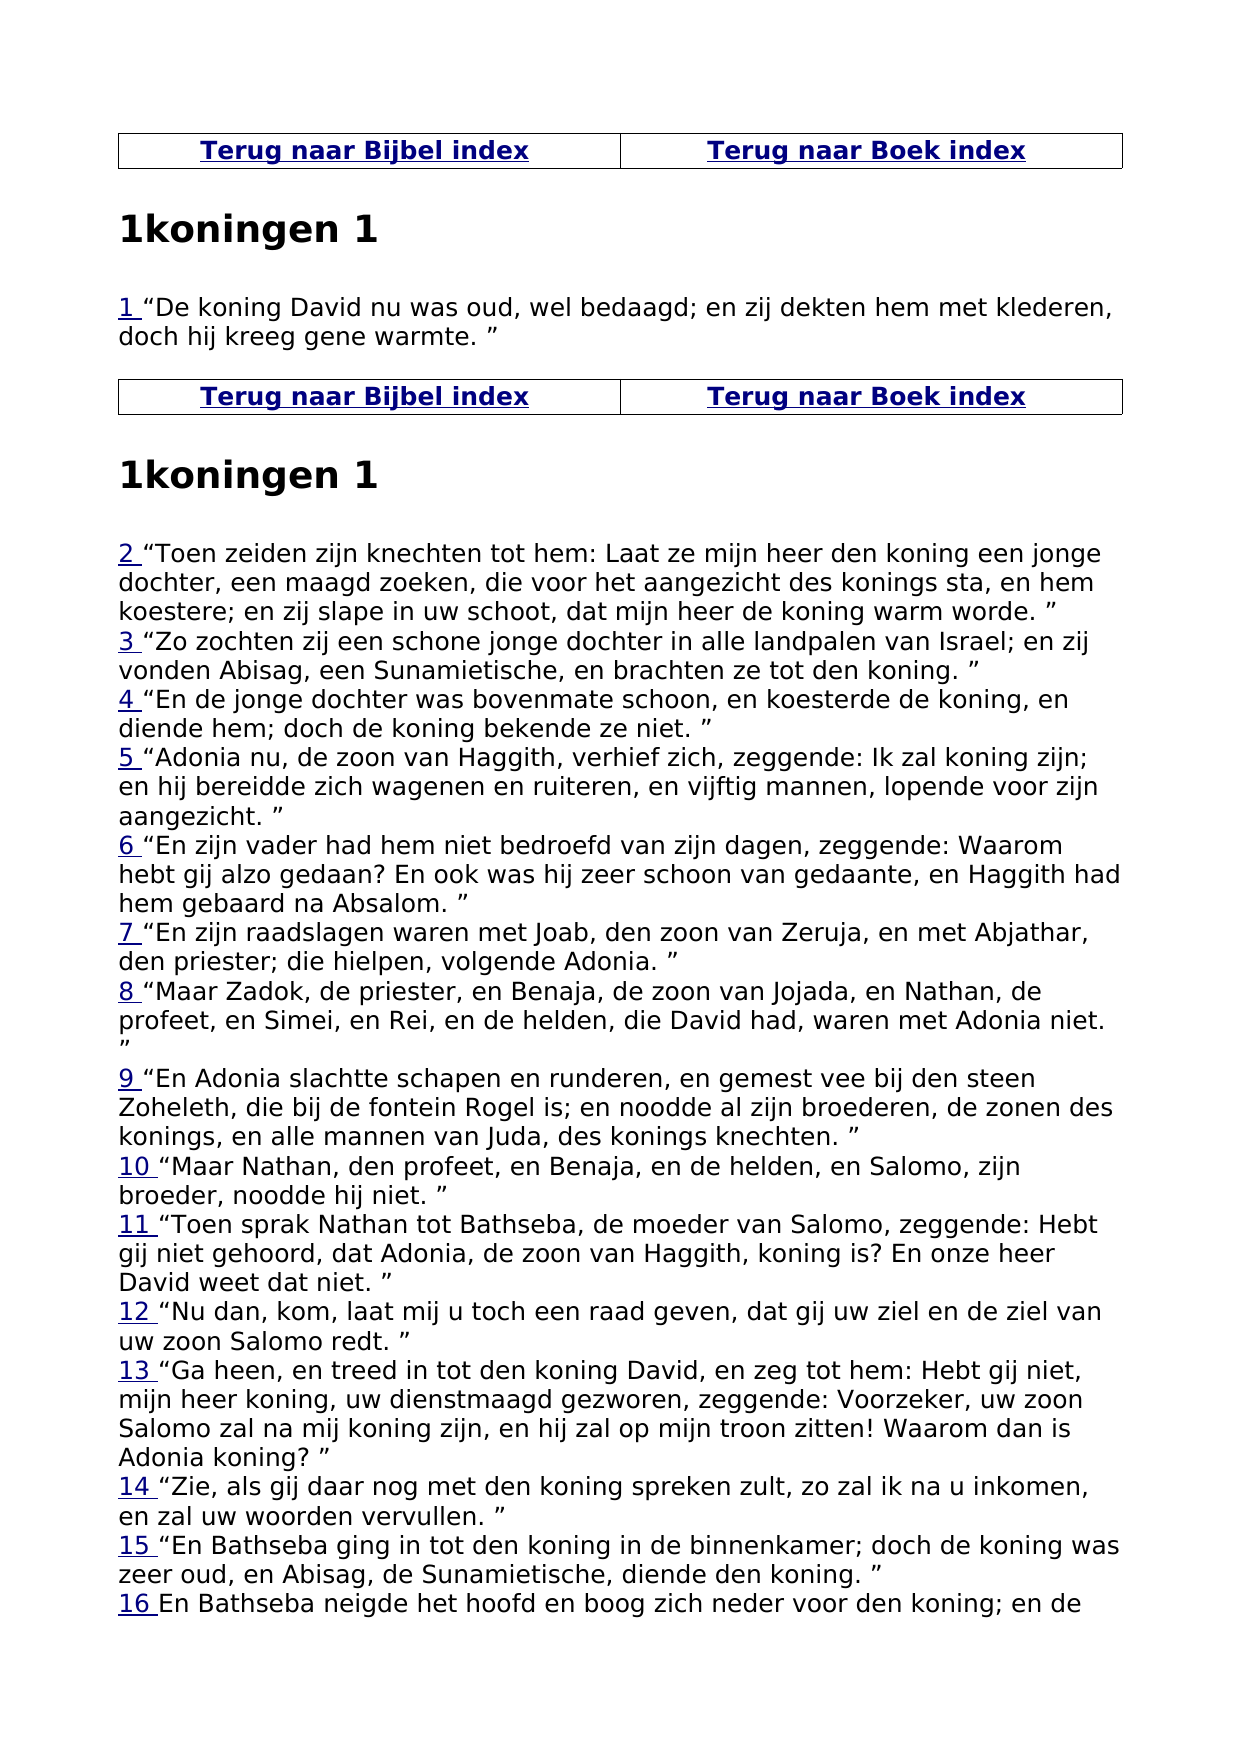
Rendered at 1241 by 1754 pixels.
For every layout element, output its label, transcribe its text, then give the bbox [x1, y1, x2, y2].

table_header Terug naar Boek index [621, 380, 1122, 414]
text 2 “Toen zeiden zijn knechten tot hem: Laat ze mijn heer den koning een jonge dochter, een maagd zoeken, die voor het aangezicht des konings sta, en hem koestere; en zij slape in uw schoot, dat mijn heer de koning warm worde. ” 3 “Zo zochten zij een schone jonge dochter in alle landpalen van Israel; en zij vonden Abisag, een Sunamietische, en brachten ze tot den koning. ” 4 “En de jonge dochter was bovenmate schoon, en koesterde de koning, en diende hem; doch de koning bekende ze niet. ” 5 “Adonia nu, de zoon van Haggith, verhief zich, zeggende: Ik zal koning zijn; en hij bereidde zich wagenen en ruiteren, en vijftig mannen, lopende voor zijn aangezicht. ” 6 “En zijn vader had hem niet bedroefd van zijn dagen, zeggende: Waarom hebt gij alzo gedaan? En ook was hij zeer schoon van gedaante, en Haggith had hem gebaard na Absalom. ” 7 “En zijn raadslagen waren met Joab, den zoon van Zeruja, en met Abjathar, den priester; die hielpen, volgende Adonia. ” 8 “Maar Zadok, de priester, en Benaja, de zoon van Jojada, en Nathan, de profeet, en Simei, en Rei, en de helden, die David had, waren met Adonia niet. ” 9 “En Adonia slachtte schapen en runderen, en gemest vee bij den steen Zoheleth, die bij de fontein Rogel is; en noodde al zijn broederen, de zonen des konings, en alle mannen van Juda, des konings knechten. ” 10 “Maar Nathan, den profeet, en Benaja, en de helden, en Salomo, zijn broeder, noodde hij niet. ” 11 “Toen sprak Nathan tot Bathseba, de moeder van Salomo, zeggende: Hebt gij niet gehoord, dat Adonia, de zoon van Haggith, koning is? En onze heer David weet dat niet. ” 12 “Nu dan, kom, laat mij u toch een raad geven, dat gij uw ziel en de ziel van uw zoon Salomo redt. ” 13 “Ga heen, en treed in tot den koning David, en zeg tot hem: Hebt gij niet, mijn heer koning, uw dienstmaagd gezworen, zeggende: Voorzeker, uw zoon Salomo zal na mij koning zijn, en hij zal op mijn troon zitten! Waarom dan is Adonia koning? ” 14 “Zie, als gij daar nog met den koning spreken zult, zo zal ik na u inkomen, en zal uw woorden vervullen. ” 15 “En Bathseba ging in tot den koning in de binnenkamer; doch de koning was zeer oud, en Abisag, de Sunamietische, diende den koning. ” 16 En Bathseba neigde het hoofd en boog zich neder voor den koning; en de [118, 510, 1122, 1618]
subtitle 1koningen 1 [118, 208, 1122, 252]
table_header Terug naar Boek index [621, 134, 1122, 168]
table_header Terug naar Bijbel index [119, 134, 620, 168]
text 1 “De koning David nu was oud, wel bedaagd; en zij dekten hem met klederen, doch hij kreeg gene warmte. ” [118, 264, 1122, 352]
subtitle 1koningen 1 [118, 454, 1122, 497]
table_header Terug naar Bijbel index [119, 380, 620, 414]
